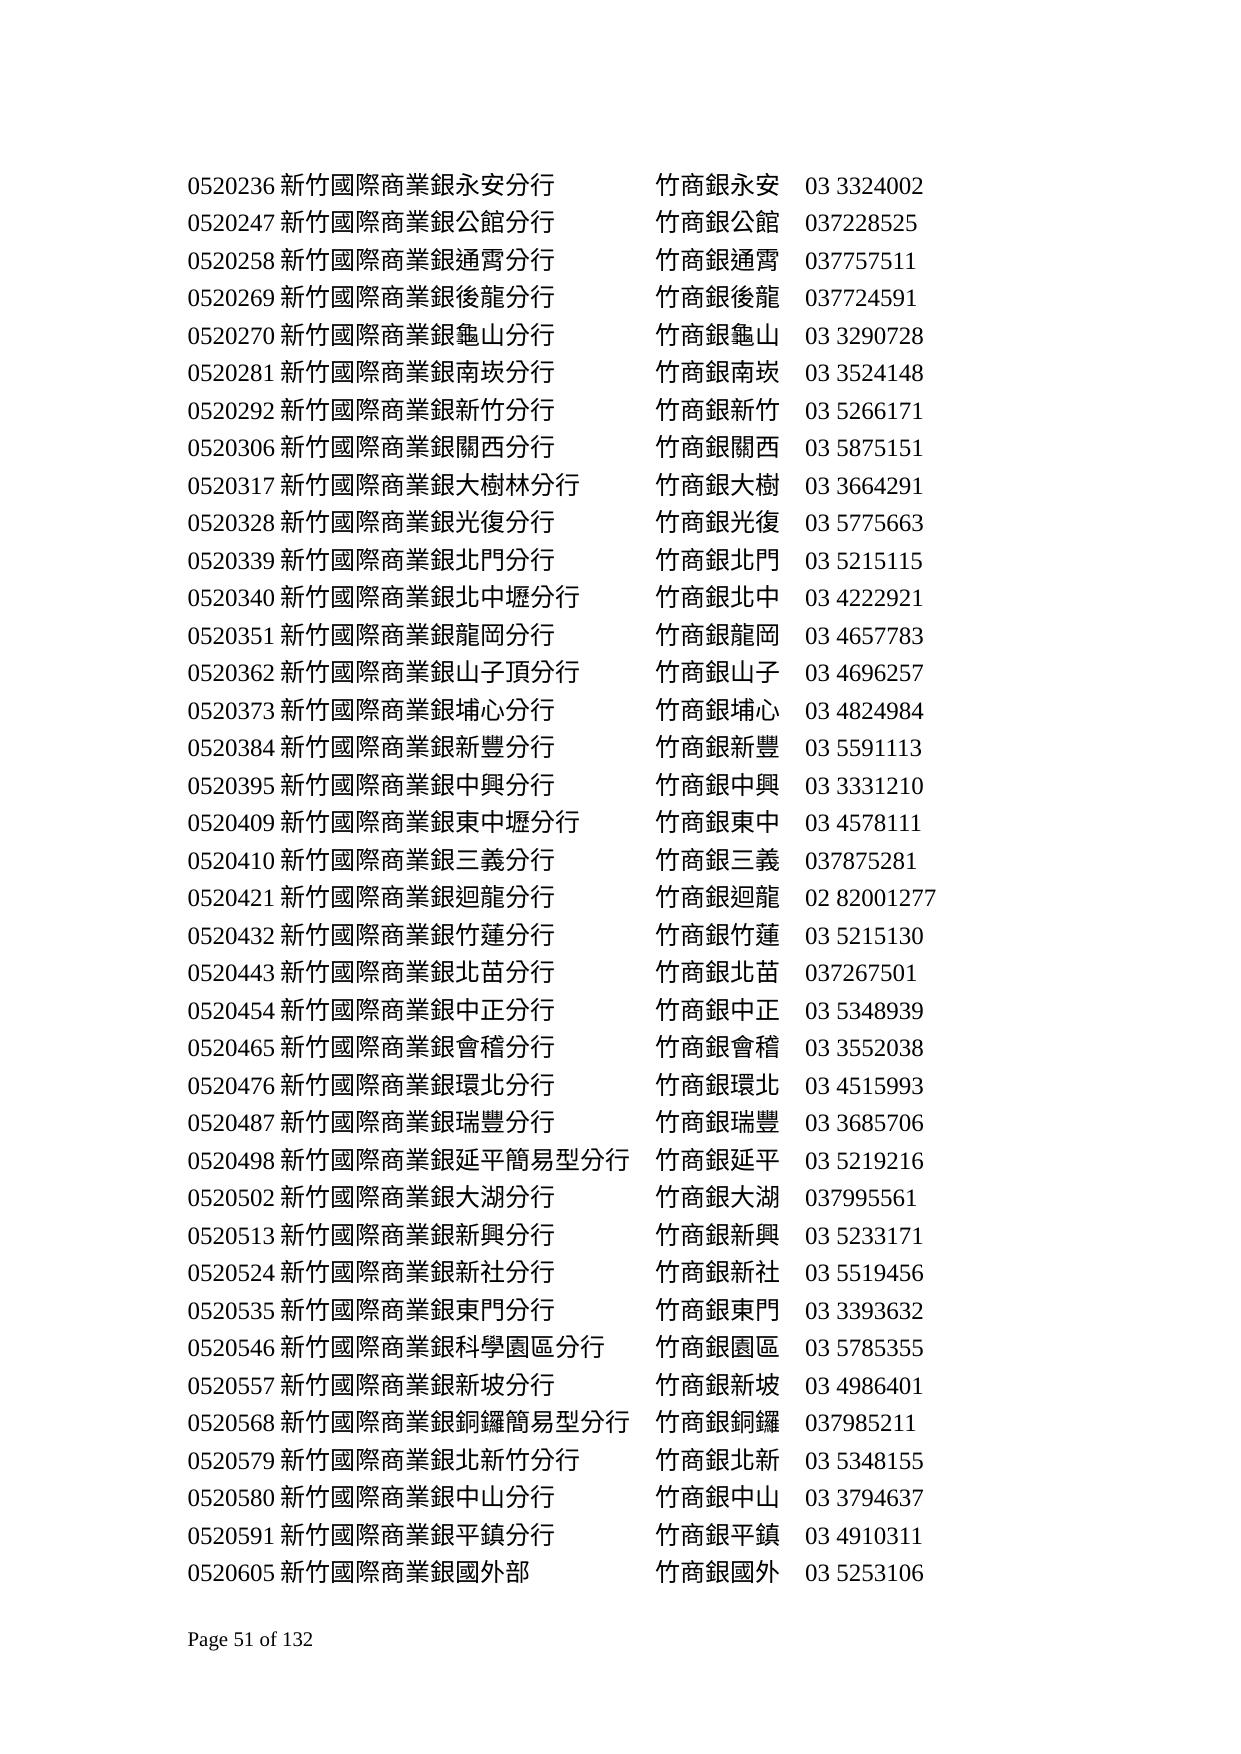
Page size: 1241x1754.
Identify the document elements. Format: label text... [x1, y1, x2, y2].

text 0520340新竹國際商業銀北中壢分行 竹商銀北中 03 4222921 [187, 577, 1053, 614]
text 0520269新竹國際商業銀後龍分行 竹商銀後龍 037724591 [187, 277, 1053, 314]
text 0520591新竹國際商業銀平鎮分行 竹商銀平鎮 03 4910311 [187, 1514, 1053, 1552]
text 0520317新竹國際商業銀大樹林分行 竹商銀大樹 03 3664291 [187, 464, 1053, 502]
text 0520580新竹國際商業銀中山分行 竹商銀中山 03 3794637 [187, 1477, 1053, 1514]
text 0520258新竹國際商業銀通霄分行 竹商銀通霄 037757511 [187, 239, 1053, 277]
text 0520443新竹國際商業銀北苗分行 竹商銀北苗 037267501 [187, 952, 1053, 989]
text 0520487新竹國際商業銀瑞豐分行 竹商銀瑞豐 03 3685706 [187, 1102, 1053, 1139]
text 0520546新竹國際商業銀科學園區分行 竹商銀園區 03 5785355 [187, 1327, 1053, 1364]
text 0520557新竹國際商業銀新坡分行 竹商銀新坡 03 4986401 [187, 1364, 1053, 1402]
text 0520270新竹國際商業銀龜山分行 竹商銀龜山 03 3290728 [187, 314, 1053, 352]
text 0520498新竹國際商業銀延平簡易型分行 竹商銀延平 03 5219216 [187, 1139, 1053, 1177]
text 0520524新竹國際商業銀新社分行 竹商銀新社 03 5519456 [187, 1252, 1053, 1289]
text 0520292新竹國際商業銀新竹分行 竹商銀新竹 03 5266171 [187, 389, 1053, 427]
text 0520513新竹國際商業銀新興分行 竹商銀新興 03 5233171 [187, 1214, 1053, 1252]
text 0520454新竹國際商業銀中正分行 竹商銀中正 03 5348939 [187, 989, 1053, 1027]
text 0520502新竹國際商業銀大湖分行 竹商銀大湖 037995561 [187, 1177, 1053, 1214]
text 0520281新竹國際商業銀南崁分行 竹商銀南崁 03 3524148 [187, 352, 1053, 389]
text 0520568新竹國際商業銀銅鑼簡易型分行 竹商銀銅鑼 037985211 [187, 1402, 1053, 1439]
text 0520465新竹國際商業銀會稽分行 竹商銀會稽 03 3552038 [187, 1027, 1053, 1064]
text 0520395新竹國際商業銀中興分行 竹商銀中興 03 3331210 [187, 764, 1053, 802]
text 0520306新竹國際商業銀關西分行 竹商銀關西 03 5875151 [187, 427, 1053, 464]
text 0520328新竹國際商業銀光復分行 竹商銀光復 03 5775663 [187, 502, 1053, 539]
text 0520247新竹國際商業銀公館分行 竹商銀公館 037228525 [187, 202, 1053, 239]
text 0520236新竹國際商業銀永安分行 竹商銀永安 03 3324002 [187, 164, 1053, 202]
text 0520373新竹國際商業銀埔心分行 竹商銀埔心 03 4824984 [187, 689, 1053, 727]
text 0520535新竹國際商業銀東門分行 竹商銀東門 03 3393632 [187, 1289, 1053, 1327]
text 0520421新竹國際商業銀迴龍分行 竹商銀迴龍 02 82001277 [187, 877, 1053, 914]
text 0520579新竹國際商業銀北新竹分行 竹商銀北新 03 5348155 [187, 1439, 1053, 1477]
text 0520605新竹國際商業銀國外部 竹商銀國外 03 5253106 [187, 1552, 1053, 1589]
text 0520362新竹國際商業銀山子頂分行 竹商銀山子 03 4696257 [187, 652, 1053, 689]
text 0520410新竹國際商業銀三義分行 竹商銀三義 037875281 [187, 839, 1053, 877]
text 0520351新竹國際商業銀龍岡分行 竹商銀龍岡 03 4657783 [187, 614, 1053, 652]
text 0520409新竹國際商業銀東中壢分行 竹商銀東中 03 4578111 [187, 802, 1053, 839]
text 0520339新竹國際商業銀北門分行 竹商銀北門 03 5215115 [187, 539, 1053, 577]
text 0520432新竹國際商業銀竹蓮分行 竹商銀竹蓮 03 5215130 [187, 914, 1053, 952]
text 0520476新竹國際商業銀環北分行 竹商銀環北 03 4515993 [187, 1064, 1053, 1102]
text 0520384新竹國際商業銀新豐分行 竹商銀新豐 03 5591113 [187, 727, 1053, 764]
